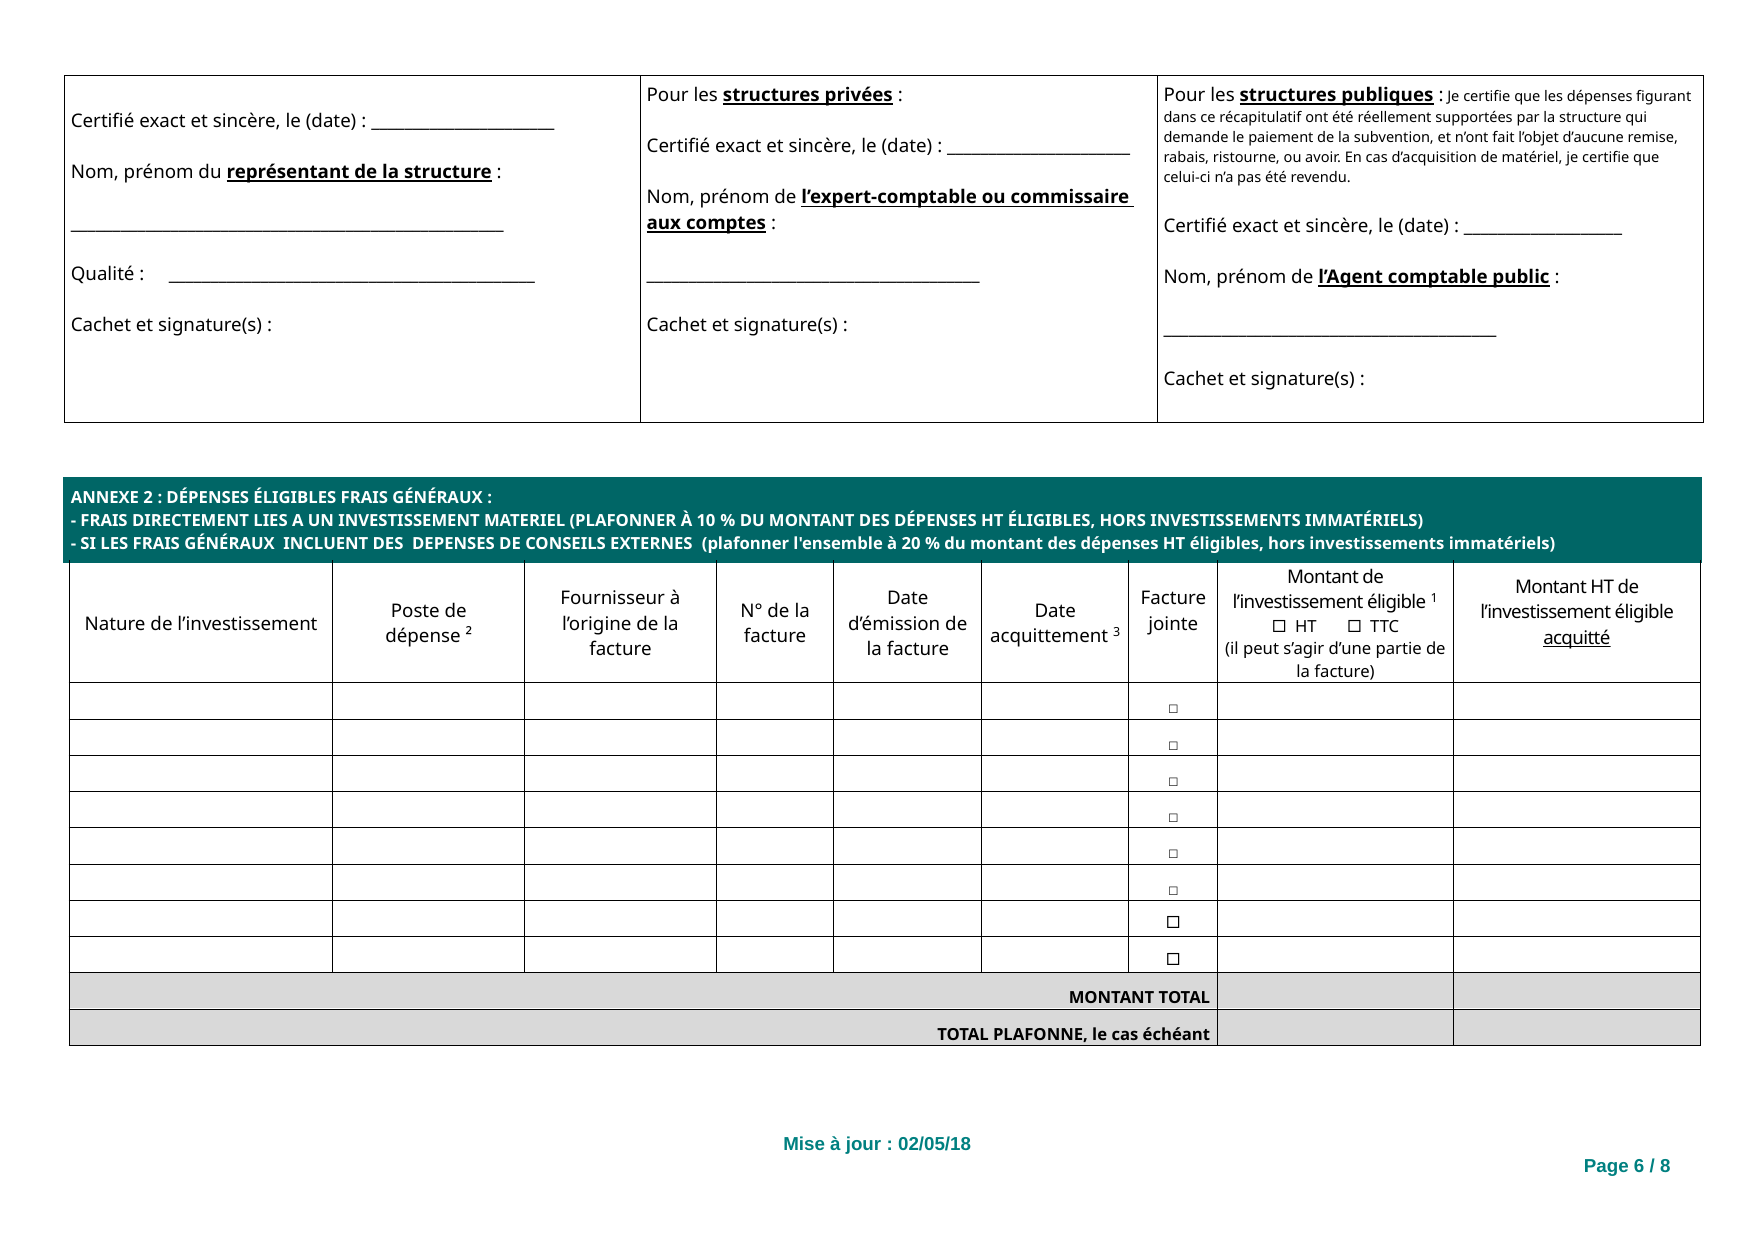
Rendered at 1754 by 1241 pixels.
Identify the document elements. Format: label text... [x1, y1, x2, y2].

table_cell [333, 937, 524, 972]
table_cell [834, 901, 981, 936]
table_cell [1454, 1010, 1700, 1045]
table_cell [525, 683, 716, 718]
table_cell Montant HT de l’investissement éligible acquitté [1454, 563, 1700, 682]
table_cell [834, 865, 981, 900]
table_cell [65, 755, 69, 791]
table_cell ☐ [1129, 865, 1217, 900]
table_cell [982, 865, 1128, 900]
table_cell [982, 720, 1128, 755]
table_cell [1454, 937, 1700, 972]
table_cell [65, 827, 69, 863]
table_cell [1454, 683, 1700, 718]
table_cell ☐ [1129, 828, 1217, 863]
table_cell [70, 792, 332, 827]
table_cell [1218, 865, 1453, 900]
table_cell [70, 683, 332, 718]
table_cell [1218, 1010, 1453, 1045]
table_cell [65, 1009, 69, 1045]
table_cell [65, 682, 69, 718]
table_cell [717, 937, 833, 972]
table_cell Fournisseur à l’origine de la facture [525, 563, 716, 682]
table_cell [333, 720, 524, 755]
table_cell [1218, 683, 1453, 718]
table_cell [65, 791, 69, 827]
table_cell [717, 756, 833, 791]
table_cell [982, 756, 1128, 791]
table_cell [70, 720, 332, 755]
table_cell Date d’émission de la facture [834, 563, 981, 682]
table_cell [70, 828, 332, 863]
table_cell Nature de l’investissement [70, 563, 332, 682]
table_cell [65, 719, 69, 755]
table_cell [1454, 865, 1700, 900]
table_cell Facture jointe [1129, 563, 1217, 682]
table_cell [65, 900, 69, 936]
table_cell ☐ [1129, 756, 1217, 791]
table_cell [525, 792, 716, 827]
table_cell [717, 828, 833, 863]
table_cell ☐ [1129, 792, 1217, 827]
table_cell N° de la facture [717, 563, 833, 682]
table_cell [70, 901, 332, 936]
table_cell [1454, 901, 1700, 936]
table_cell [333, 683, 524, 718]
table_cell [333, 901, 524, 936]
table_cell [717, 901, 833, 936]
table_cell [1454, 756, 1700, 791]
table_cell [1218, 973, 1453, 1008]
table_cell [70, 865, 332, 900]
table_cell [717, 683, 833, 718]
table_cell [1218, 901, 1453, 936]
table_cell [65, 563, 69, 682]
table_cell Poste de dépense ² [333, 563, 524, 682]
table_cell [1454, 973, 1700, 1008]
table_cell [834, 828, 981, 863]
table_cell [525, 720, 716, 755]
table_cell [834, 792, 981, 827]
table_cell TOTAL PLAFONNE, le cas échéant [70, 1010, 1217, 1045]
table_cell [982, 828, 1128, 863]
table_cell [333, 792, 524, 827]
table_cell  [1129, 901, 1217, 936]
table_cell [1454, 792, 1700, 827]
table_cell [333, 865, 524, 900]
table_cell [65, 972, 69, 1008]
table_cell MONTANT TOTAL [70, 973, 1217, 1008]
table_header Pour les structures publiques : Je certifie que les dépenses figurant dans ce récapitulatif ont été réellement supportées par la structure qui demande le paiement de la subvention, et n’ont fait l’objet d’aucune remise, rabais, ristourne, ou avoir. En cas d’acquisition de matériel, je certifie que celui-ci n’a pas été revendu. Certifié exact et sincère, le (date) : ___________________ Nom, prénom de l’Agent comptable public : ________________________________________ Cachet et signature(s) : [1158, 76, 1703, 422]
table_cell [525, 756, 716, 791]
table_cell [1218, 756, 1453, 791]
table_cell [982, 683, 1128, 718]
table_cell [70, 937, 332, 972]
table_cell [525, 901, 716, 936]
table_cell Montant de l’investissement éligible 1 HT TTC (il peut s’agir d’une partie de la facture) [1218, 563, 1453, 682]
table_cell [982, 792, 1128, 827]
table_cell ☐ [1129, 720, 1217, 755]
table_header Pour les structures privées : Certifié exact et sincère, le (date) : ______________________ Nom, prénom de l’expert-comptable ou commissaire aux comptes : ________________________________________ Cachet et signature(s) : [641, 76, 1157, 422]
table_cell [982, 901, 1128, 936]
table_cell [525, 937, 716, 972]
table_cell [982, 937, 1128, 972]
table_cell [834, 756, 981, 791]
table_cell [1218, 828, 1453, 863]
table_header Certifié exact et sincère, le (date) : ______________________ Nom, prénom du représentant de la structure : ____________________________________________________ Qualité : ____________________________________________ Cachet et signature(s) : [65, 76, 640, 422]
table_cell [65, 864, 69, 900]
table_cell [1218, 720, 1453, 755]
table_cell [1218, 792, 1453, 827]
table_cell [717, 865, 833, 900]
table_cell [834, 683, 981, 718]
table_cell [717, 720, 833, 755]
table_cell [333, 756, 524, 791]
table_cell Date acquittement 3 [982, 563, 1128, 682]
table_cell [525, 828, 716, 863]
table_cell [1454, 828, 1700, 863]
table_cell [834, 720, 981, 755]
table_cell [834, 937, 981, 972]
table_cell [65, 936, 69, 972]
table_cell  [1129, 937, 1217, 972]
table_cell [333, 828, 524, 863]
table_cell [717, 792, 833, 827]
table_cell [70, 756, 332, 791]
table_cell ☐ [1129, 683, 1217, 718]
table_cell [525, 865, 716, 900]
table_cell [1218, 937, 1453, 972]
table_header ANNEXE 2 : Dépenses éligibles frais généraux : - frais directement lies a un investissement materiel (plafonner à 10 % du montant des dépenses HT éligibles, hors investissements immatériels) - Si les frais généraux incluent des depenses de Conseils externes (plafonner l'ensemble à 20 % du montant des dépenses HT éligibles, hors investissements immatériels) [66, 480, 1699, 560]
table_cell [1454, 720, 1700, 755]
